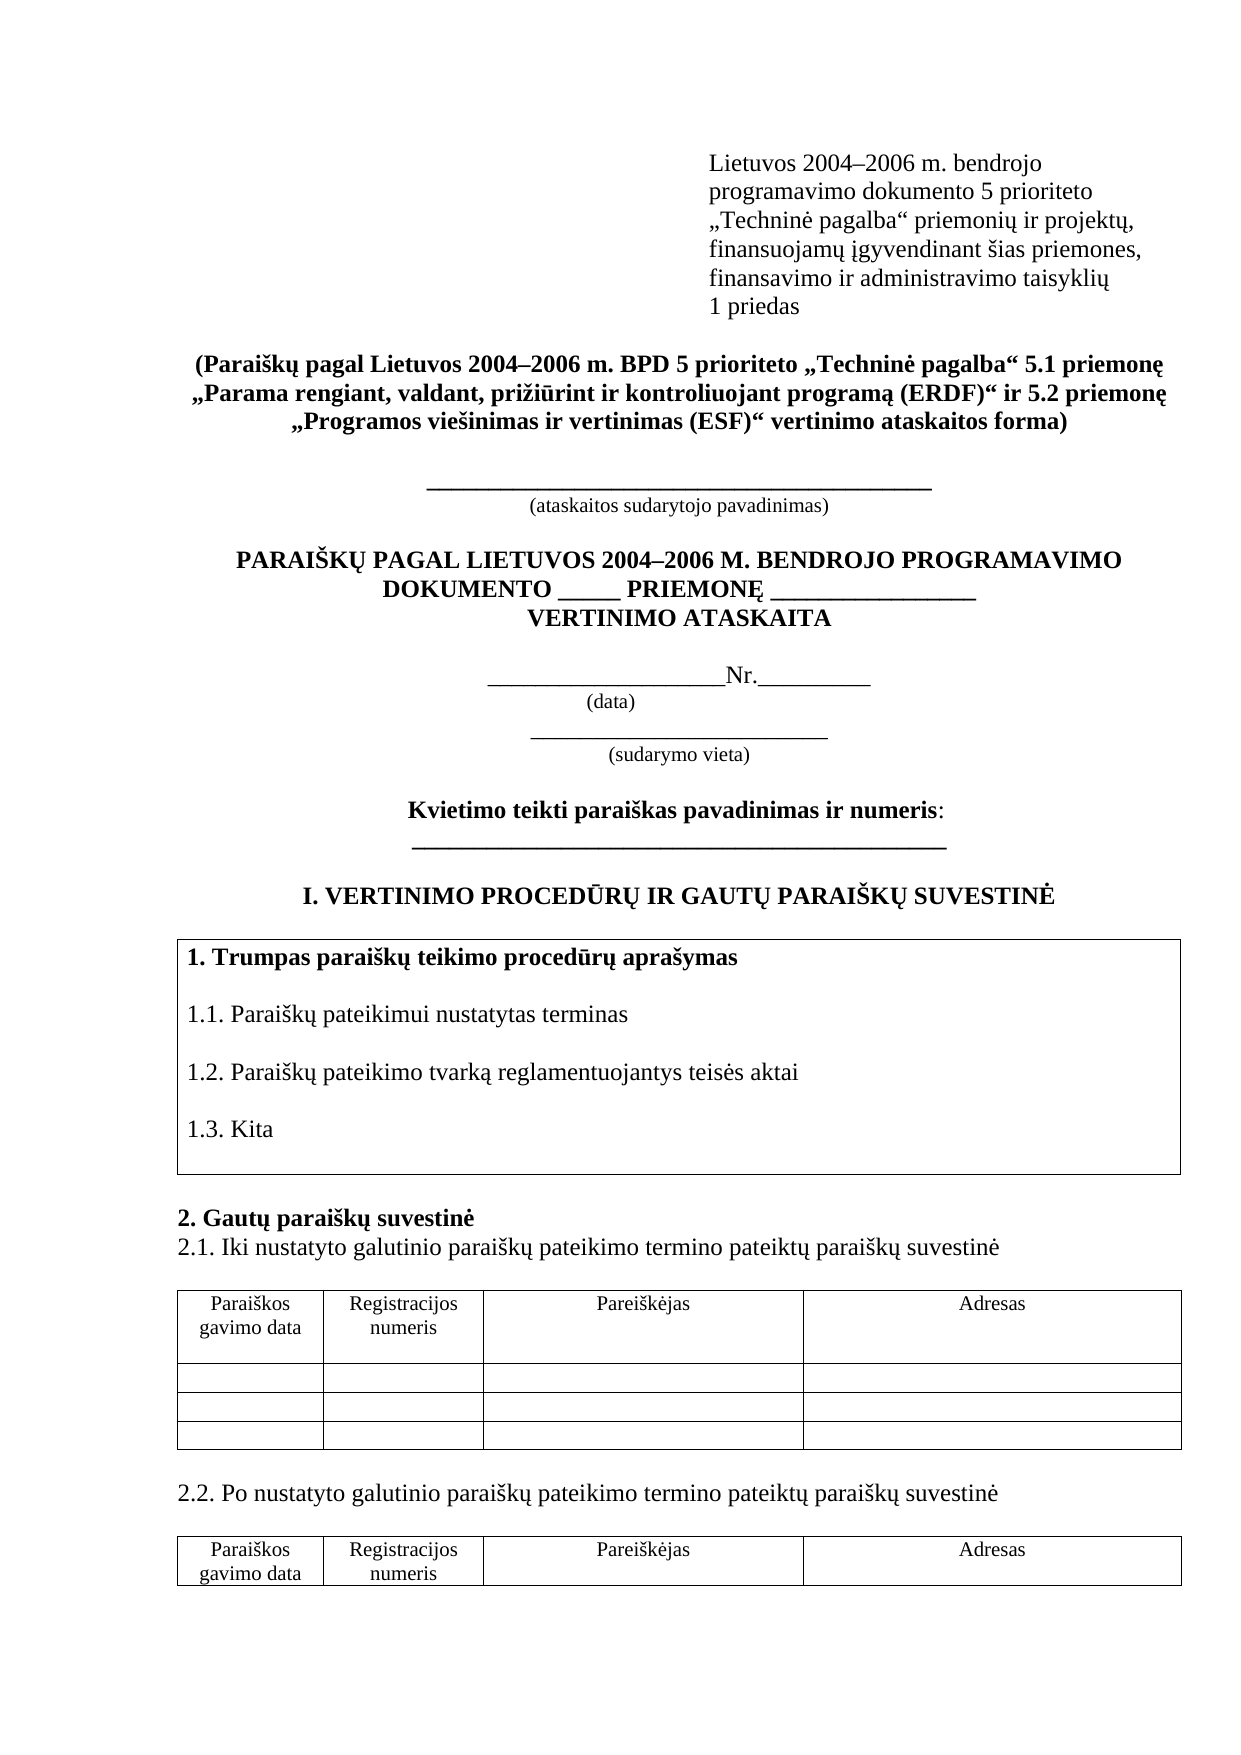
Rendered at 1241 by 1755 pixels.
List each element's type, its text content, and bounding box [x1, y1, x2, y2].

text Kvietimo teikti paraiškas pavadinimas ir numeris: [177, 795, 1181, 823]
table_header Registracijos numeris [324, 1537, 483, 1585]
text (ataskaitos sudarytojo pavadinimas) [177, 493, 1181, 517]
text 2.1. Iki nustatyto galutinio paraiškų pateikimo termino pateiktų paraiškų suvestinė [177, 1232, 1181, 1261]
table_cell [484, 1364, 803, 1392]
table_cell [324, 1422, 483, 1449]
text 1.2. Paraiškų pateikimo tvarką reglamentuojantys teisės aktai [178, 1053, 1180, 1085]
table_cell [324, 1393, 483, 1421]
text VERTINIMO ATASKAITA [177, 603, 1181, 632]
text 1.3. Kita [178, 1111, 1180, 1143]
text 2. Gautų paraiškų suvestinė [177, 1203, 1181, 1232]
table_header Adresas [804, 1537, 1181, 1585]
text Nr._________ [177, 660, 1181, 689]
table_cell [324, 1364, 483, 1392]
table_header Paraiškos gavimo data [178, 1291, 323, 1363]
table_header Pareiškėjas [484, 1537, 803, 1585]
text finansuojamų įgyvendinant šias priemones, [177, 234, 1181, 263]
table_cell [178, 1364, 323, 1392]
text programavimo dokumento 5 prioriteto [177, 176, 1181, 205]
text 1 priedas [177, 291, 1181, 320]
text PARAIŠKŲ PAGAL LIETUVOS 2004–2006 M. BENDROJO PROGRAMAVIMO DOKUMENTO _____ PRIEMONĘ [177, 545, 1181, 603]
table_cell [804, 1393, 1181, 1421]
text 1.1. Paraiškų pateikimui nustatytas terminas [178, 996, 1180, 1028]
text finansavimo ir administravimo taisyklių [177, 263, 1181, 291]
table_header Adresas [804, 1291, 1181, 1363]
table_header Pareiškėjas [484, 1291, 803, 1363]
table_cell [178, 1393, 323, 1421]
table_header Registracijos numeris [324, 1291, 483, 1363]
table_cell [804, 1364, 1181, 1392]
table_cell [484, 1393, 803, 1421]
table_cell [484, 1422, 803, 1449]
text Lietuvos 2004–2006 m. bendrojo [177, 148, 1181, 176]
table_cell [178, 1422, 323, 1449]
table_cell [804, 1422, 1181, 1449]
text (data) [177, 689, 1181, 713]
text 2.2. Po nustatyto galutinio paraiškų pateikimo termino pateiktų paraiškų suvestinė [177, 1478, 1181, 1507]
table_header Paraiškos gavimo data [178, 1537, 323, 1585]
text „Techninė pagalba“ priemonių ir projektų, [177, 205, 1181, 234]
text 1. Trumpas paraiškų teikimo procedūrų aprašymas [178, 940, 1180, 970]
text (sudarymo vieta) [177, 742, 1181, 766]
text (Paraiškų pagal Lietuvos 2004–2006 m. BPD 5 prioriteto „Techninė pagalba“ 5.1 priemonę „Parama rengiant, valdant, prižiūrint ir kontroliuojant programą (ERDF)“ ir 5.2 priemonę „Programos viešinimas ir vertinimas (ESF)“ vertinimo ataskaitos forma) [177, 349, 1181, 435]
text I. VERTINIMO PROCEDŪRŲ IR GAUTŲ PARAIŠKŲ SUVESTINĖ [177, 881, 1181, 910]
